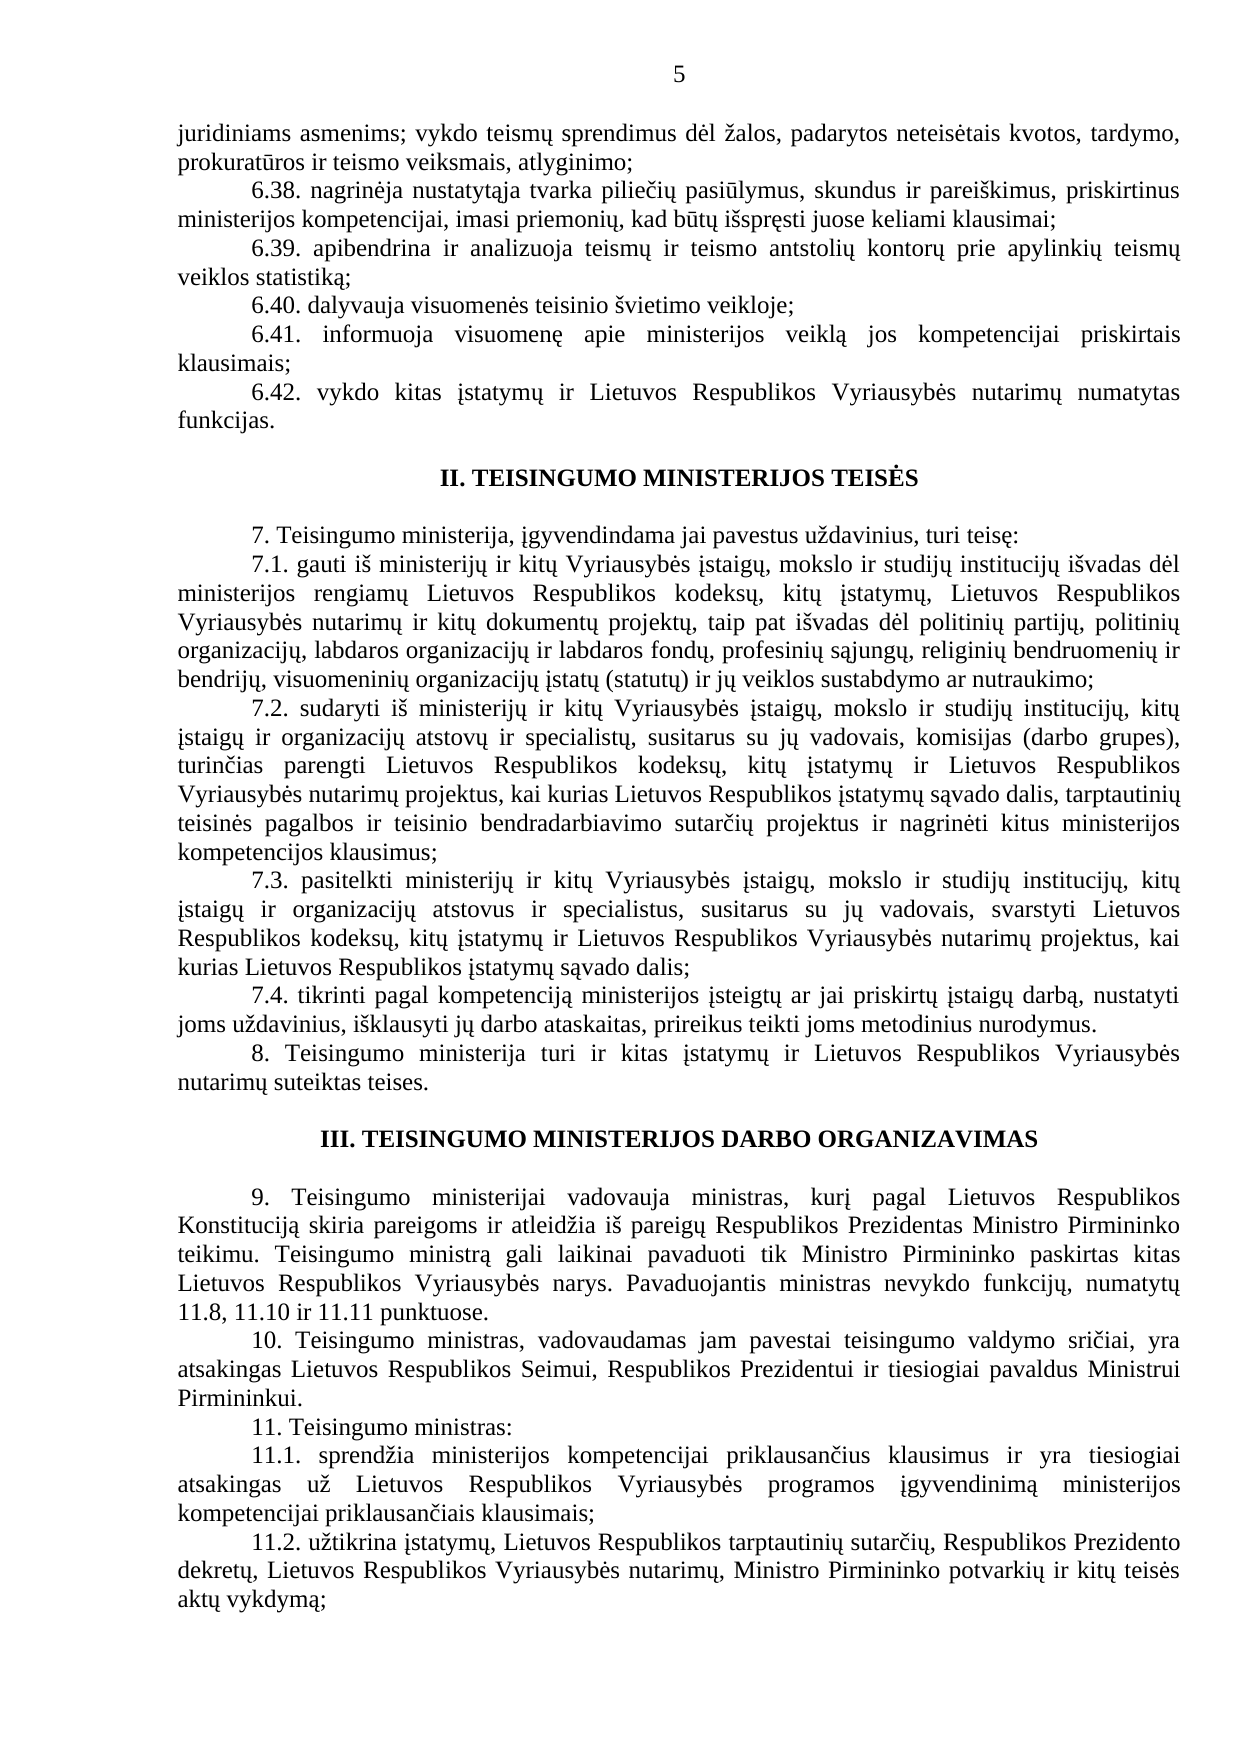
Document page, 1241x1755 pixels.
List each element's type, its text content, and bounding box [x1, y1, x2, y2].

text 6.40. dalyvauja visuomenės teisinio švietimo veikloje; [177, 291, 1181, 319]
text 7.3. pasitelkti ministerijų ir kitų Vyriausybės įstaigų, mokslo ir studijų institucijų, kitų įstaigų ir organizacijų atstovus ir specialistus, susitarus su jų vadovais, svarstyti Lietuvos Respublikos kodeksų, kitų įstatymų ir Lietuvos Respublikos Vyriausybės nutarimų projektus, kai kurias Lietuvos Respublikos įstatymų sąvado dalis; [177, 866, 1181, 981]
text 8. Teisingumo ministerija turi ir kitas įstatymų ir Lietuvos Respublikos Vyriausybės nutarimų suteiktas teises. [177, 1038, 1181, 1096]
text 11. Teisingumo ministras: [177, 1412, 1181, 1441]
text juridiniams asmenims; vykdo teismų sprendimus dėl žalos, padarytos neteisėtais kvotos, tardymo, prokuratūros ir teismo veiksmais, atlyginimo; [177, 118, 1181, 176]
text 6.39. apibendrina ir analizuoja teismų ir teismo antstolių kontorų prie apylinkių teismų veiklos statistiką; [177, 233, 1181, 291]
text 10. Teisingumo ministras, vadovaudamas jam pavestai teisingumo valdymo sričiai, yra atsakingas Lietuvos Respublikos Seimui, Respublikos Prezidentui ir tiesiogiai pavaldus Ministrui Pirmininkui. [177, 1326, 1181, 1412]
text 7.1. gauti iš ministerijų ir kitų Vyriausybės įstaigų, mokslo ir studijų institucijų išvadas dėl ministerijos rengiamų Lietuvos Respublikos kodeksų, kitų įstatymų, Lietuvos Respublikos Vyriausybės nutarimų ir kitų dokumentų projektų, taip pat išvadas dėl politinių partijų, politinių organizacijų, labdaros organizacijų ir labdaros fondų, profesinių sąjungų, religinių bendruomenių ir bendrijų, visuomeninių organizacijų įstatų (statutų) ir jų veiklos sustabdymo ar nutraukimo; [177, 549, 1181, 693]
text III. Teisingumo ministerijos darbo organizavimas [177, 1124, 1181, 1153]
text 11.2. užtikrina įstatymų, Lietuvos Respublikos tarptautinių sutarčių, Respublikos Prezidento dekretų, Lietuvos Respublikos Vyriausybės nutarimų, Ministro Pirmininko potvarkių ir kitų teisės aktų vykdymą; [177, 1527, 1181, 1613]
text II. Teisingumo ministerijos teisės [177, 463, 1181, 492]
text 6.42. vykdo kitas įstatymų ir Lietuvos Respublikos Vyriausybės nutarimų numatytas funkcijas. [177, 377, 1181, 434]
text 9. Teisingumo ministerijai vadovauja ministras, kurį pagal Lietuvos Respublikos Konstituciją skiria pareigoms ir atleidžia iš pareigų Respublikos Prezidentas Ministro Pirmininko teikimu. Teisingumo ministrą gali laikinai pavaduoti tik Ministro Pirmininko paskirtas kitas Lietuvos Respublikos Vyriausybės narys. Pavaduojantis ministras nevykdo funkcijų, numatytų 11.8, 11.10 ir 11.11 punktuose. [177, 1182, 1181, 1326]
text 7. Teisingumo ministerija, įgyvendindama jai pavestus uždavinius, turi teisę: [177, 521, 1181, 549]
text 7.2. sudaryti iš ministerijų ir kitų Vyriausybės įstaigų, mokslo ir studijų institucijų, kitų įstaigų ir organizacijų atstovų ir specialistų, susitarus su jų vadovais, komisijas (darbo grupes), turinčias parengti Lietuvos Respublikos kodeksų, kitų įstatymų ir Lietuvos Respublikos Vyriausybės nutarimų projektus, kai kurias Lietuvos Respublikos įstatymų sąvado dalis, tarptautinių teisinės pagalbos ir teisinio bendradarbiavimo sutarčių projektus ir nagrinėti kitus ministerijos kompetencijos klausimus; [177, 693, 1181, 866]
text 6.38. nagrinėja nustatytąja tvarka piliečių pasiūlymus, skundus ir pareiškimus, priskirtinus ministerijos kompetencijai, imasi priemonių, kad būtų išspręsti juose keliami klausimai; [177, 176, 1181, 233]
text 6.41. informuoja visuomenę apie ministerijos veiklą jos kompetencijai priskirtais klausimais; [177, 319, 1181, 377]
text 7.4. tikrinti pagal kompetenciją ministerijos įsteigtų ar jai priskirtų įstaigų darbą, nustatyti joms uždavinius, išklausyti jų darbo ataskaitas, prireikus teikti joms metodinius nurodymus. [177, 981, 1181, 1038]
text 11.1. sprendžia ministerijos kompetencijai priklausančius klausimus ir yra tiesiogiai atsakingas už Lietuvos Respublikos Vyriausybės programos įgyvendinimą ministerijos kompetencijai priklausančiais klausimais; [177, 1441, 1181, 1527]
